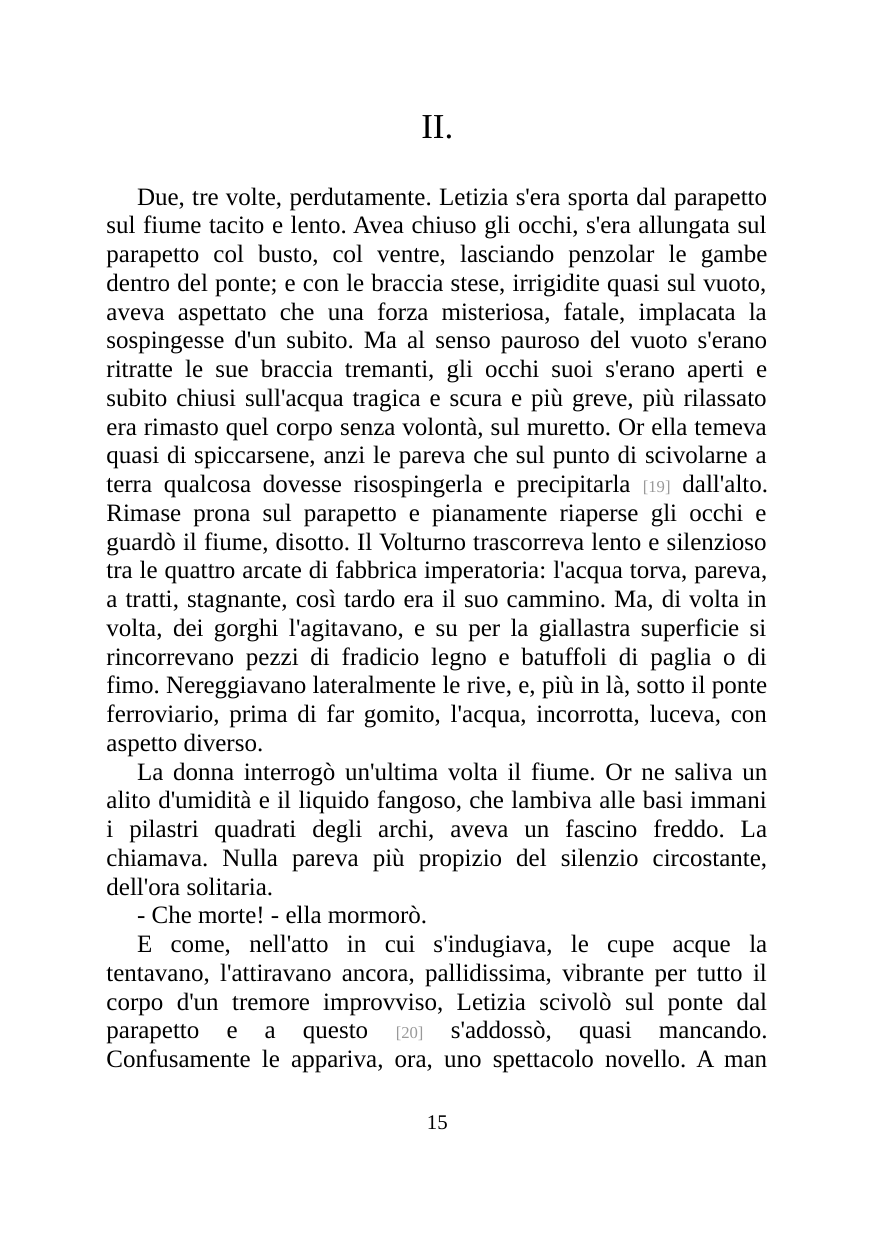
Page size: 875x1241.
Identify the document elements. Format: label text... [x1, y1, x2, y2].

text Due, tre volte, perdutamente. Letizia s'era sporta dal parapetto sul fiume tacito e lento. Avea chiuso gli occhi, s'era allungata sul parapetto col busto, col ventre, lasciando penzolar le gambe dentro del ponte; e con le braccia stese, irrigidite quasi sul vuoto, aveva aspettato che una forza misteriosa, fatale, implacata la sospingesse d'un subito. Ma al senso pauroso del vuoto s'erano ritratte le sue braccia tremanti, gli occhi suoi s'erano aperti e subito chiusi sull'acqua tragica e scura e più greve, più rilassato era rimasto quel corpo senza volontà, sul muretto. Or ella temeva quasi di spiccarsene, anzi le pareva che sul punto di scivolarne a terra qualcosa dovesse risospingerla e precipitarla [19] dall'alto. Rimase prona sul parapetto e pianamente riaperse gli occhi e guardò il fiume, disotto. Il Volturno trascorreva lento e silenzioso tra le quattro arcate di fabbrica imperatoria: l'acqua torva, pareva, a tratti, stagnante, così tardo era il suo cammino. Ma, di volta in volta, dei gorghi l'agitavano, e su per la giallastra superficie si rincorrevano pezzi di fradicio legno e batuffoli di paglia o di fimo. Nereggiavano lateralmente le rive, e, più in là, sotto il ponte ferroviario, prima di far gomito, l'acqua, incorrotta, luceva, con aspetto diverso. [106, 182, 768, 757]
subtitle II. [106, 106, 768, 146]
text La donna interrogò un'ultima volta il fiume. Or ne saliva un alito d'umidità e il liquido fangoso, che lambiva alle basi immani i pilastri quadrati degli archi, aveva un fascino freddo. La chiamava. Nulla pareva più propizio del silenzio circostante, dell'ora solitaria. [106, 757, 768, 901]
text E come, nell'atto in cui s'indugiava, le cupe acque la tentavano, l'attiravano ancora, pallidissima, vibrante per tutto il corpo d'un tremore improvviso, Letizia scivolò sul ponte dal parapetto e a questo [20] s'addossò, quasi mancando. Confusamente le appariva, ora, uno spettacolo novello. A man [106, 929, 768, 1073]
text - Che morte! - ella mormorò. [106, 901, 768, 929]
